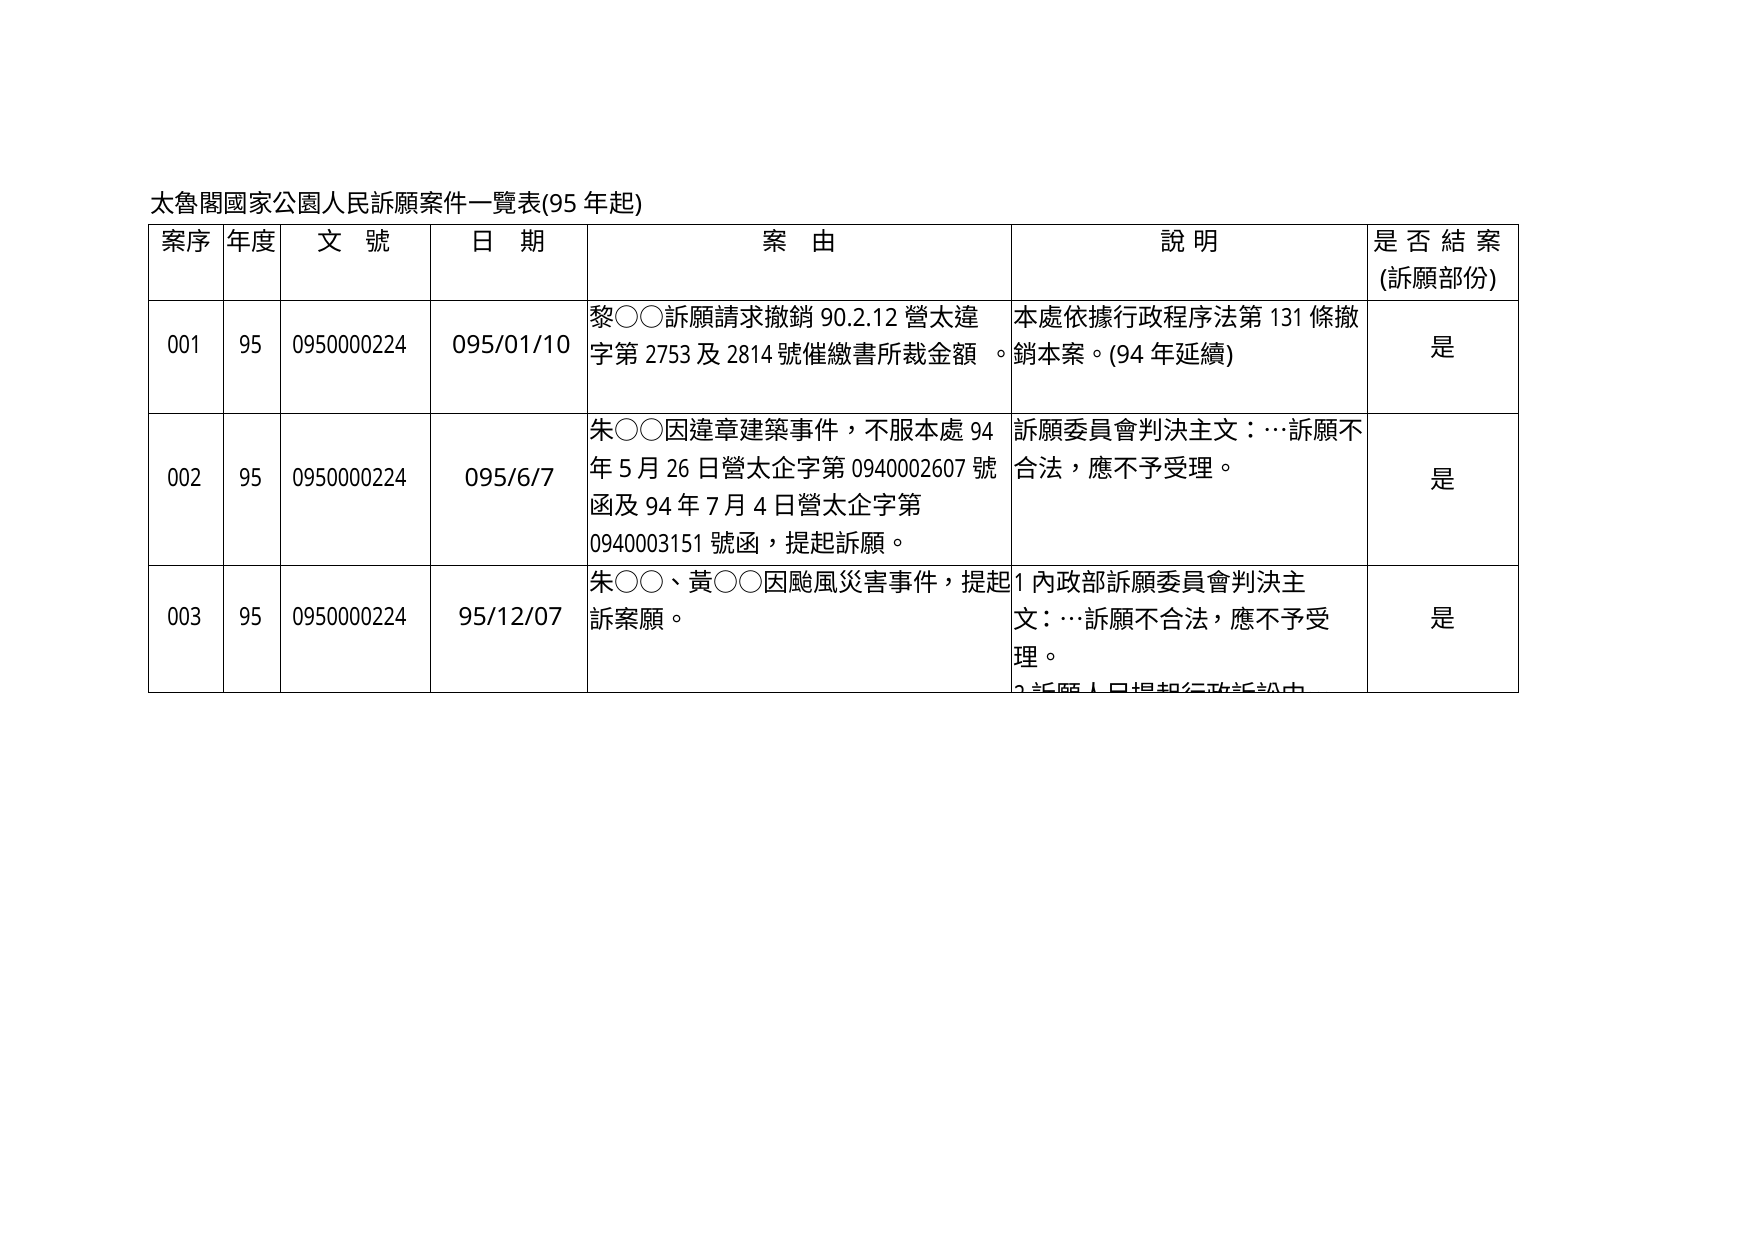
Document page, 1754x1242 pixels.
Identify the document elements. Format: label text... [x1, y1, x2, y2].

table_header 日 期 [431, 225, 587, 300]
table_header 文 號 [281, 225, 430, 300]
table_cell 95 [224, 301, 280, 413]
table_cell 95 [224, 566, 280, 692]
table_cell 朱○○、黃○○因颱風災害事件，提起 訴案願。 [588, 566, 1011, 692]
table_cell 95 [224, 414, 280, 564]
table_cell 是 [1368, 414, 1518, 564]
table_cell 95/12/07 [431, 566, 587, 692]
table_cell 黎○○訴願請求撤銷 90.2.12 營太違 字第 2753 及 2814 號催繳書所裁金額 [588, 301, 1011, 413]
table_cell 朱○○因違章建築事件，不服本處 94 年5月 26 日營太企字第 0940002607 號 函及 94年7月4 日營太企字第 0940003151 號函，提起訴願。 [588, 414, 1011, 564]
table_header 案序 [149, 225, 223, 300]
table_header 案 由 [588, 225, 1011, 300]
table_cell 0950000224 [281, 414, 430, 564]
table_header 年度 [224, 225, 280, 300]
table_cell 是 [1368, 566, 1518, 692]
table_cell 0950000224 [281, 301, 430, 413]
table_cell 003 [149, 566, 223, 692]
table_cell 001 [149, 301, 223, 413]
table_header 說 明 [1012, 225, 1367, 300]
table_cell 095/6/7 [431, 414, 587, 564]
table_cell 002 [149, 414, 223, 564]
table_cell 1 內政部訴願委員會判決主 文：…訴願不合法，應不予受理。 2 訴願人另提起行政訴訟中… [1012, 566, 1367, 692]
text 太魯閣國家公園人民訴願案件一覽表(95 年起) [149, 187, 1531, 694]
table_cell 095/01/10 [431, 301, 587, 413]
table_cell 0950000224 [281, 566, 430, 692]
table_cell 訴願委員會判決主文：…訴願不 合法，應不予受理。 [1012, 414, 1367, 564]
table_cell 本處依據行政程序法第 131 條撤 。銷本案。(94 年延續) [1012, 301, 1367, 413]
table_cell 是 [1368, 301, 1518, 413]
table_header 是 否 結 案 (訴願部份) [1368, 225, 1518, 300]
